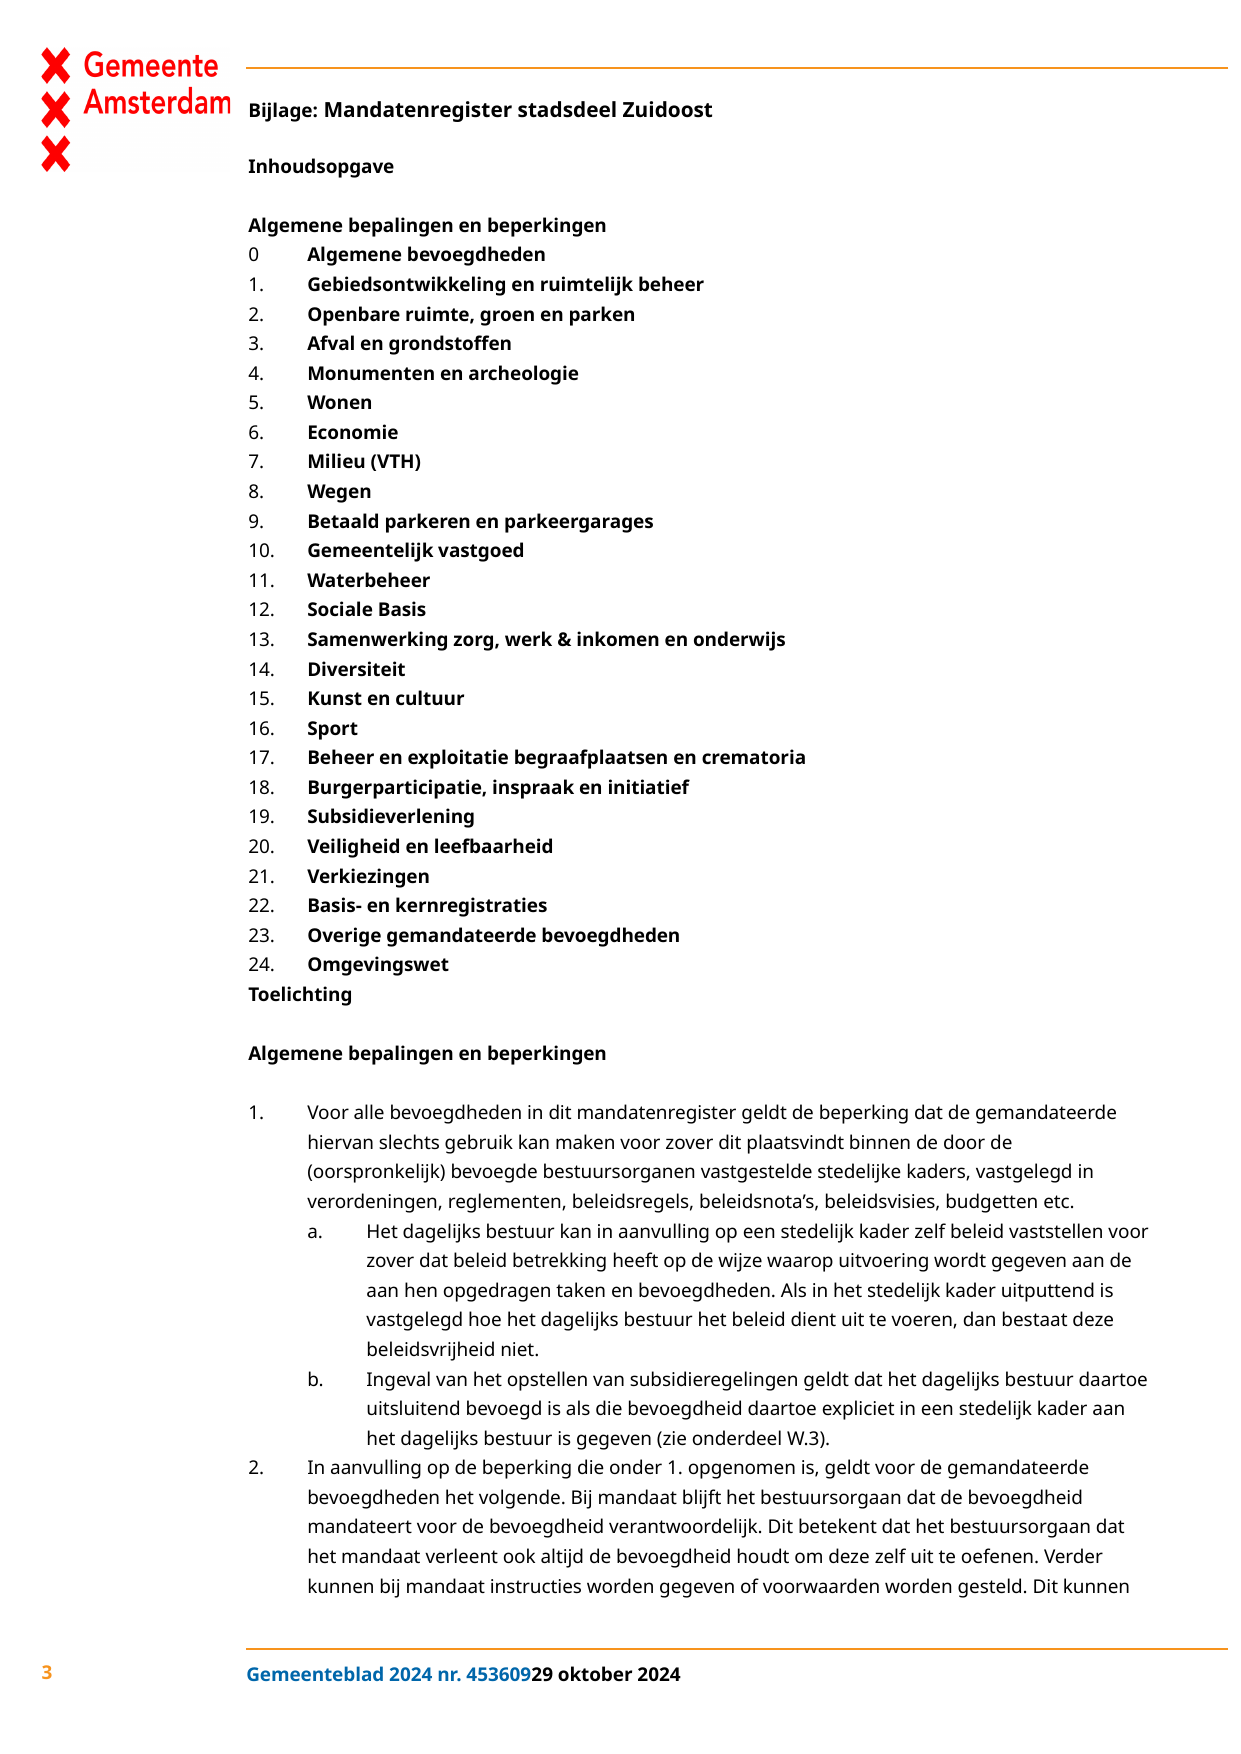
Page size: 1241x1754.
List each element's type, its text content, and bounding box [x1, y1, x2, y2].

list Het dagelijks bestuur kan in aanvulling op een stedelijk kader zelf beleid vaststellen voor zover dat beleid betrekking heeft op de wijze waarop uitvoering wordt gegeven aan de aan hen opgedragen taken en bevoegdheden. Als in het stedelijk kader uitputtend is vastgelegd hoe het dagelijks bestuur het beleid dient uit te voeren, dan bestaat deze beleidsvrijheid niet. [307, 1218, 1152, 1362]
list Algemene bevoegdheden [248, 242, 1152, 267]
list Overige gemandateerde bevoegdheden [248, 922, 1152, 948]
text Bijlage: Mandatenregister stadsdeel Zuidoost [248, 95, 1152, 123]
list Economie [248, 419, 1152, 445]
list Betaald parkeren en parkeergarages [248, 508, 1152, 534]
list In aanvulling op de beperking die onder 1. opgenomen is, geldt voor de gemandateerde bevoegdheden het volgende. Bij mandaat blijft het bestuursorgaan dat de bevoegdheid mandateert voor de bevoegdheid verantwoordelijk. Dit betekent dat het bestuursorgaan dat het mandaat verleent ook altijd de bevoegdheid houdt om deze zelf uit te oefenen. Verder kunnen bij mandaat instructies worden gegeven of voorwaarden worden gesteld. Dit kunnen [248, 1454, 1152, 1599]
list Ingeval van het opstellen van subsidieregelingen geldt dat het dagelijks bestuur daartoe uitsluitend bevoegd is als die bevoegdheid daartoe expliciet in een stedelijk kader aan het dagelijks bestuur is gegeven (zie onderdeel W.3). [307, 1366, 1152, 1451]
list Subsidieverlening [248, 804, 1152, 829]
list Milieu (VTH) [248, 449, 1152, 474]
text Algemene bepalingen en beperkingen [248, 1040, 1152, 1066]
list Monumenten en archeologie [248, 360, 1152, 386]
list Voor alle bevoegdheden in dit mandatenregister geldt de beperking dat de gemandateerde hiervan slechts gebruik kan maken voor zover dit plaatsvindt binnen de door de (oorspronkelijk) bevoegde bestuursorganen vastgestelde stedelijke kaders, vastgelegd in verordeningen, reglementen, beleidsregels, beleidsnota’s, beleidsvisies, budgetten etc. [248, 1099, 1152, 1214]
text Inhoudsopgave [248, 153, 1152, 179]
list Sociale Basis [248, 597, 1152, 622]
list Afval en grondstoffen [248, 330, 1152, 356]
text Algemene bepalingen en beperkingen [248, 212, 1152, 238]
list Veiligheid en leefbaarheid [248, 833, 1152, 859]
list Waterbeheer [248, 567, 1152, 593]
list Verkiezingen [248, 863, 1152, 889]
list Samenwerking zorg, werk & inkomen en onderwijs [248, 626, 1152, 652]
list Sport [248, 715, 1152, 741]
list Wegen [248, 478, 1152, 504]
list Wonen [248, 389, 1152, 415]
list Gemeentelijk vastgoed [248, 537, 1152, 563]
list Burgerparticipatie, inspraak en initiatief [248, 774, 1152, 800]
picture [41, 47, 231, 172]
list Omgevingswet [248, 952, 1152, 977]
text Toelichting [248, 981, 1152, 1007]
list Kunst en cultuur [248, 685, 1152, 711]
list Basis- en kernregistraties [248, 892, 1152, 918]
list Openbare ruimte, groen en parken [248, 301, 1152, 327]
list Diversiteit [248, 656, 1152, 682]
list Gebiedsontwikkeling en ruimtelijk beheer [248, 271, 1152, 297]
list Beheer en exploitatie begraafplaatsen en crematoria [248, 744, 1152, 770]
